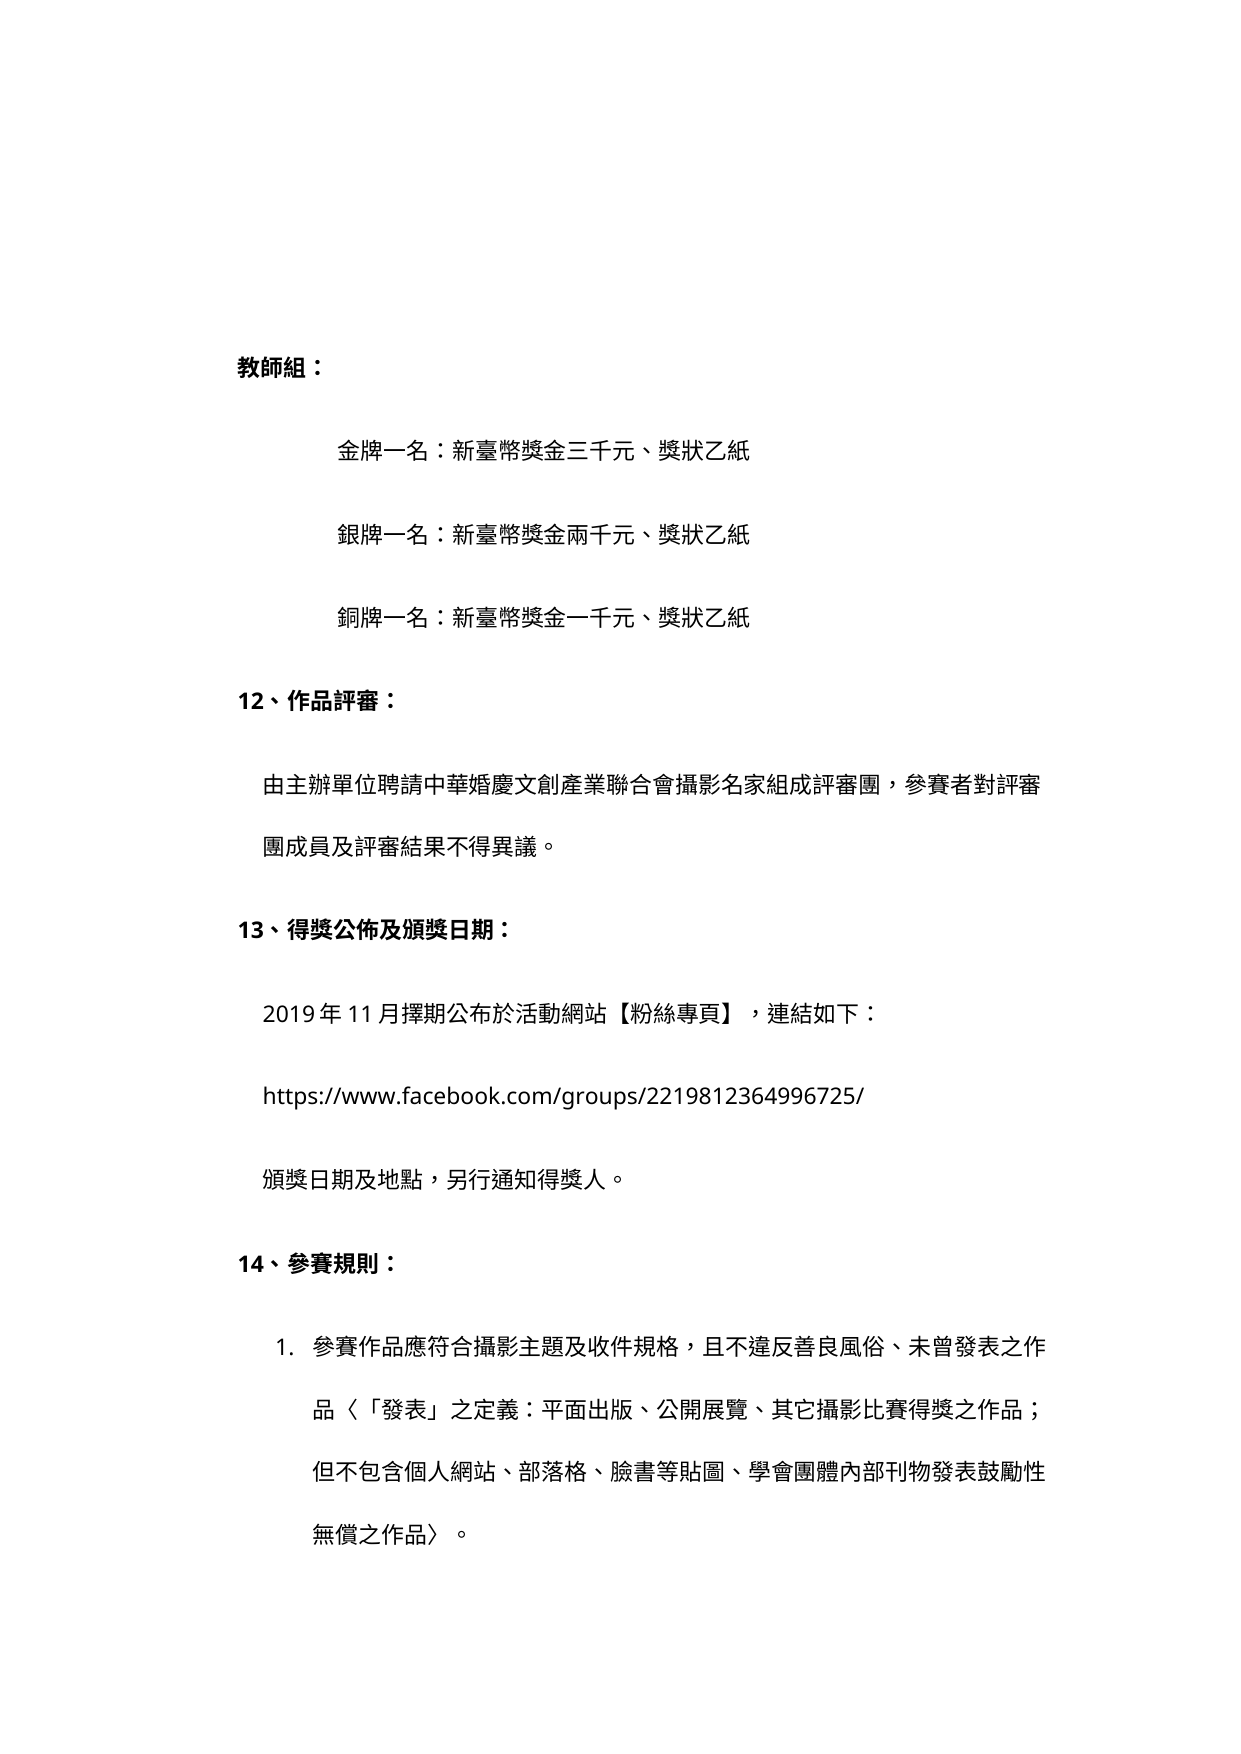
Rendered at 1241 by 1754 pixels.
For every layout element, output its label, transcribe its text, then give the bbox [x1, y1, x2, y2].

text 2019年11月擇期公布於活動網站【粉絲專頁】，連結如下： [262, 971, 1053, 1033]
text https://www.facebook.com/groups/2219812364996725/ [262, 1054, 1053, 1117]
list 得獎公佈及頒獎日期： [237, 887, 1053, 950]
text 教師組： [237, 325, 1053, 387]
text 銀牌一名：新臺幣獎金兩千元、獎狀乙紙 [337, 492, 1053, 554]
text 金牌一名：新臺幣獎金三千元、獎狀乙紙 [337, 408, 1053, 471]
text 銅牌一名：新臺幣獎金一千元、獎狀乙紙 [337, 575, 1053, 637]
list 參賽作品應符合攝影主題及收件規格，且不違反善良風俗、未曾發表之作品〈「發表」之定義：平面出版、公開展覽、其它攝影比賽得獎之作品；但不包含個人網站、部落格、臉書等貼圖、學會團體內部刊物發表鼓勵性無償之作品〉。 [275, 1304, 1053, 1554]
text 頒獎日期及地點，另行通知得獎人。 [262, 1137, 1053, 1200]
list 參賽規則： [237, 1221, 1053, 1283]
list 作品評審： [237, 658, 1053, 721]
text 由主辦單位聘請中華婚慶文創產業聯合會攝影名家組成評審團，參賽者對評審團成員及評審結果不得異議。 [262, 742, 1053, 867]
